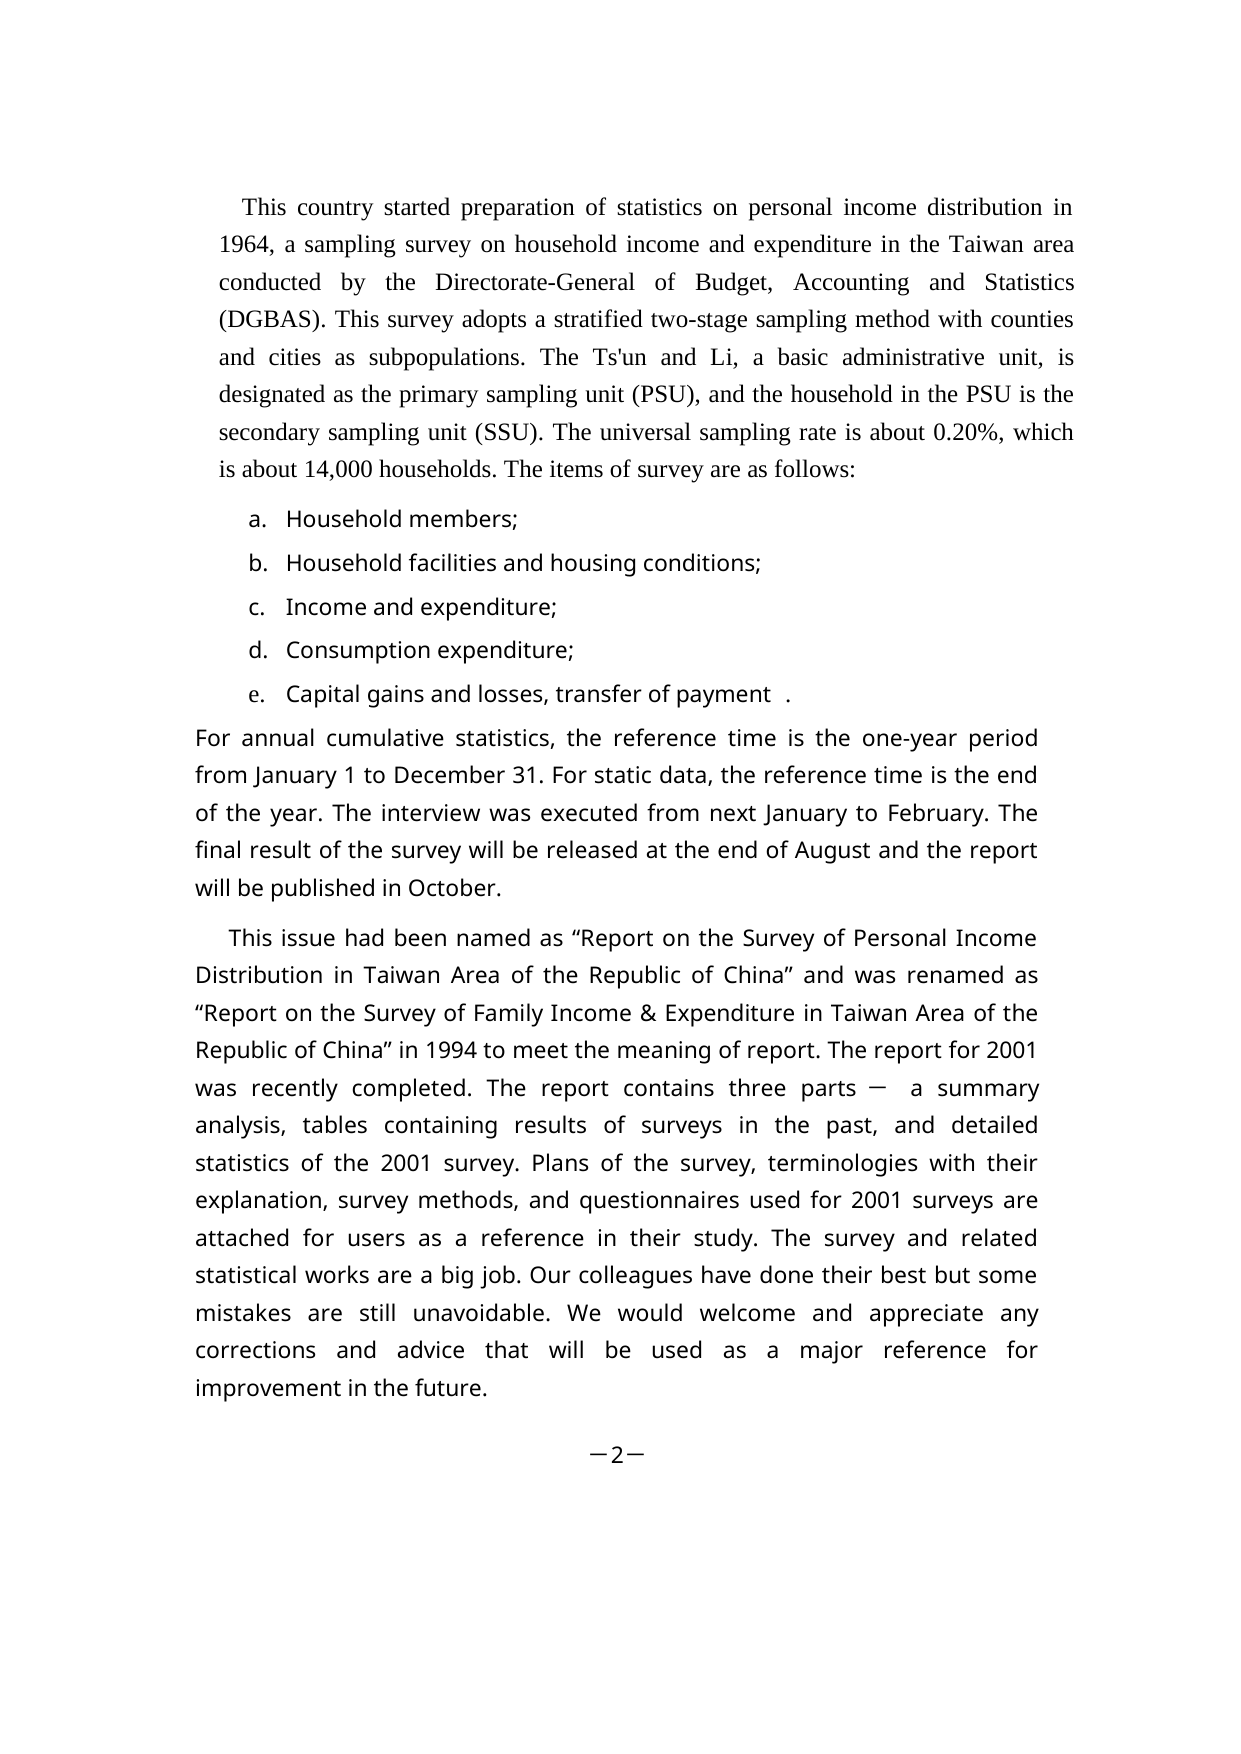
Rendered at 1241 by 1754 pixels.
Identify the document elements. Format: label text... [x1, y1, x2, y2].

list Consumption expenditure; [248, 629, 1075, 666]
list Income and expenditure; [248, 585, 1075, 623]
list Household members; [248, 498, 1075, 535]
list Household facilities and housing conditions; [248, 541, 1075, 579]
list Capital gains and losses, transfer of payment . [248, 673, 1075, 710]
text For annual cumulative statistics, the reference time is the one-year period from January 1 to December 31. For static data, the reference time is the end of the year. The interview was executed from next January to February. The final result of the survey will be released at the end of August and the report will be published in October. [195, 716, 1039, 904]
text This country started preparation of statistics on personal income distribution in 1964, a sampling survey on household income and expenditure in the Taiwan area conducted by the Directorate-General of Budget, Accounting and Statistics (DGBAS). This survey adopts a stratified two-stage sampling method with counties and cities as subpopulations. The Ts'un and Li, a basic administrative unit, is designated as the primary sampling unit (PSU), and the household in the PSU is the secondary sampling unit (SSU). The universal sampling rate is about 0.20%, which is about 14,000 households. The items of survey are as follows: [189, 185, 1075, 485]
text This issue had been named as “Report on the Survey of Personal Income Distribution in Taiwan Area of the Republic of China” and was renamed as “Report on the Survey of Family Income & Expenditure in Taiwan Area of the Republic of China” in 1994 to meet the meaning of report. The report for 2001 was recently completed. The report contains three parts－ a summary analysis, tables containing results of surveys in the past, and detailed statistics of the 2001 survey. Plans of the survey, terminologies with their explanation, survey methods, and questionnaires used for 2001 surveys are attached for users as a reference in their study. The survey and related statistical works are a big job. Our colleagues have done their best but some mistakes are still unavoidable. We would welcome and appreciate any corrections and advice that will be used as a major reference for improvement in the future. [195, 916, 1039, 1404]
